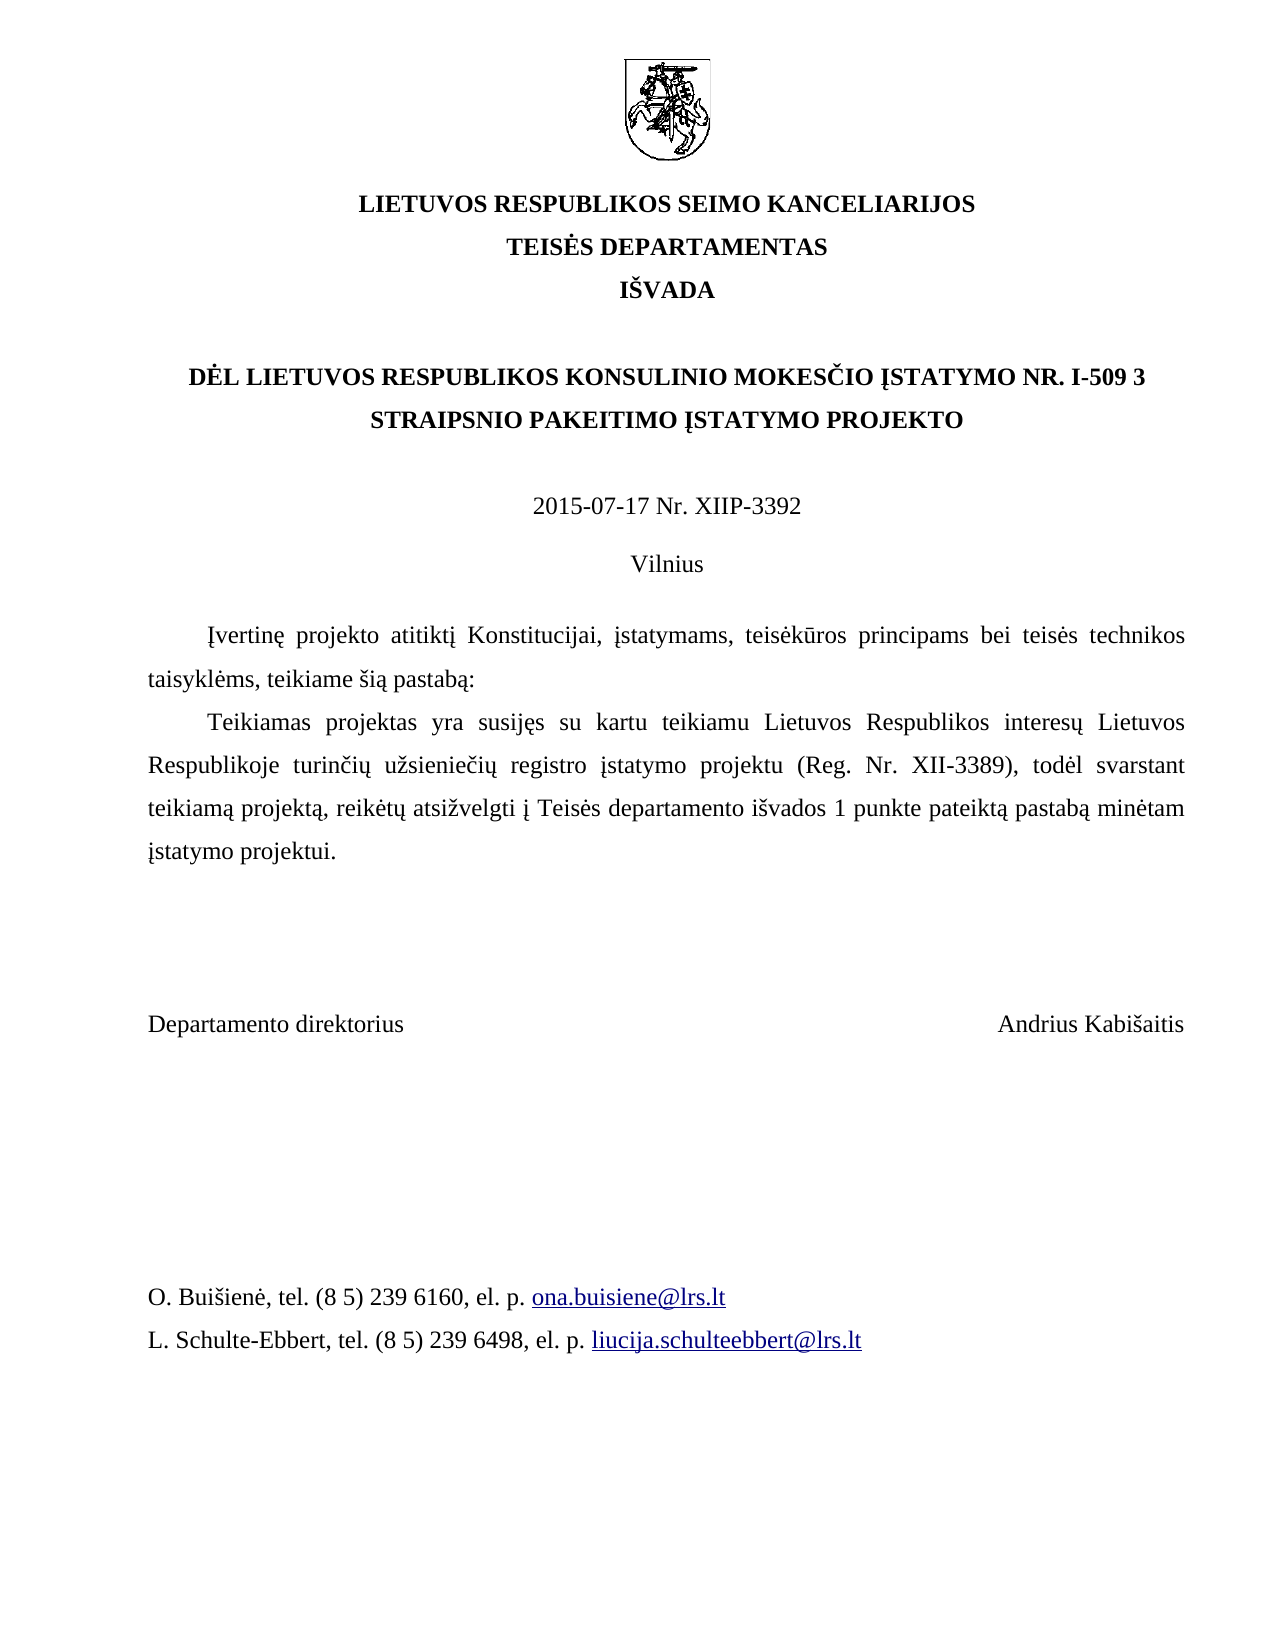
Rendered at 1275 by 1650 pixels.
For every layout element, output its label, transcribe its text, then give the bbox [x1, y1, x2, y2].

text DĖL LIETUVOS RESPUBLIKOS KONSULINIO MOKESČIO ĮSTATYMO NR. I-509 3 STRAIPSNIO PAKEITIMO ĮSTATYMO PROJEKTO [148, 362, 1186, 434]
text 2015-07-17 Nr. XIIP-3392 [148, 491, 1186, 520]
text IŠVADA [148, 276, 1186, 304]
subtitle TEISĖS DEPARTAMENTAS [148, 232, 1186, 261]
text L. Schulte-Ebbert, tel. (8 5) 239 6498, el. p. liucija.schulteebbert@lrs.lt [148, 1325, 1188, 1354]
text Departamento direktorius Andrius Kabišaitis [148, 1009, 1186, 1037]
text Įvertinę projekto atitiktį Konstitucijai, įstatymams, teisėkūros principams bei teisės technikos taisyklėms, teikiame šią pastabą: [148, 621, 1186, 692]
text O. Buišienė, tel. (8 5) 239 6160, el. p. ona.buisiene@lrs.lt [148, 1282, 1188, 1311]
text Teikiamas projektas yra susijęs su kartu teikiamu Lietuvos Respublikos interesų Lietuvos Respublikoje turinčių užsieniečių registro įstatymo projektu (Reg. Nr. XII-3389), todėl svarstant teikiamą projektą, reikėtų atsižvelgti į Teisės departamento išvados 1 punkte pateiktą pastabą minėtam įstatymo projektui. [148, 707, 1186, 865]
text Vilnius [148, 549, 1186, 577]
text LIETUVOS RESPUBLIKOS SEIMO KANCELIARIJOS [148, 189, 1186, 218]
